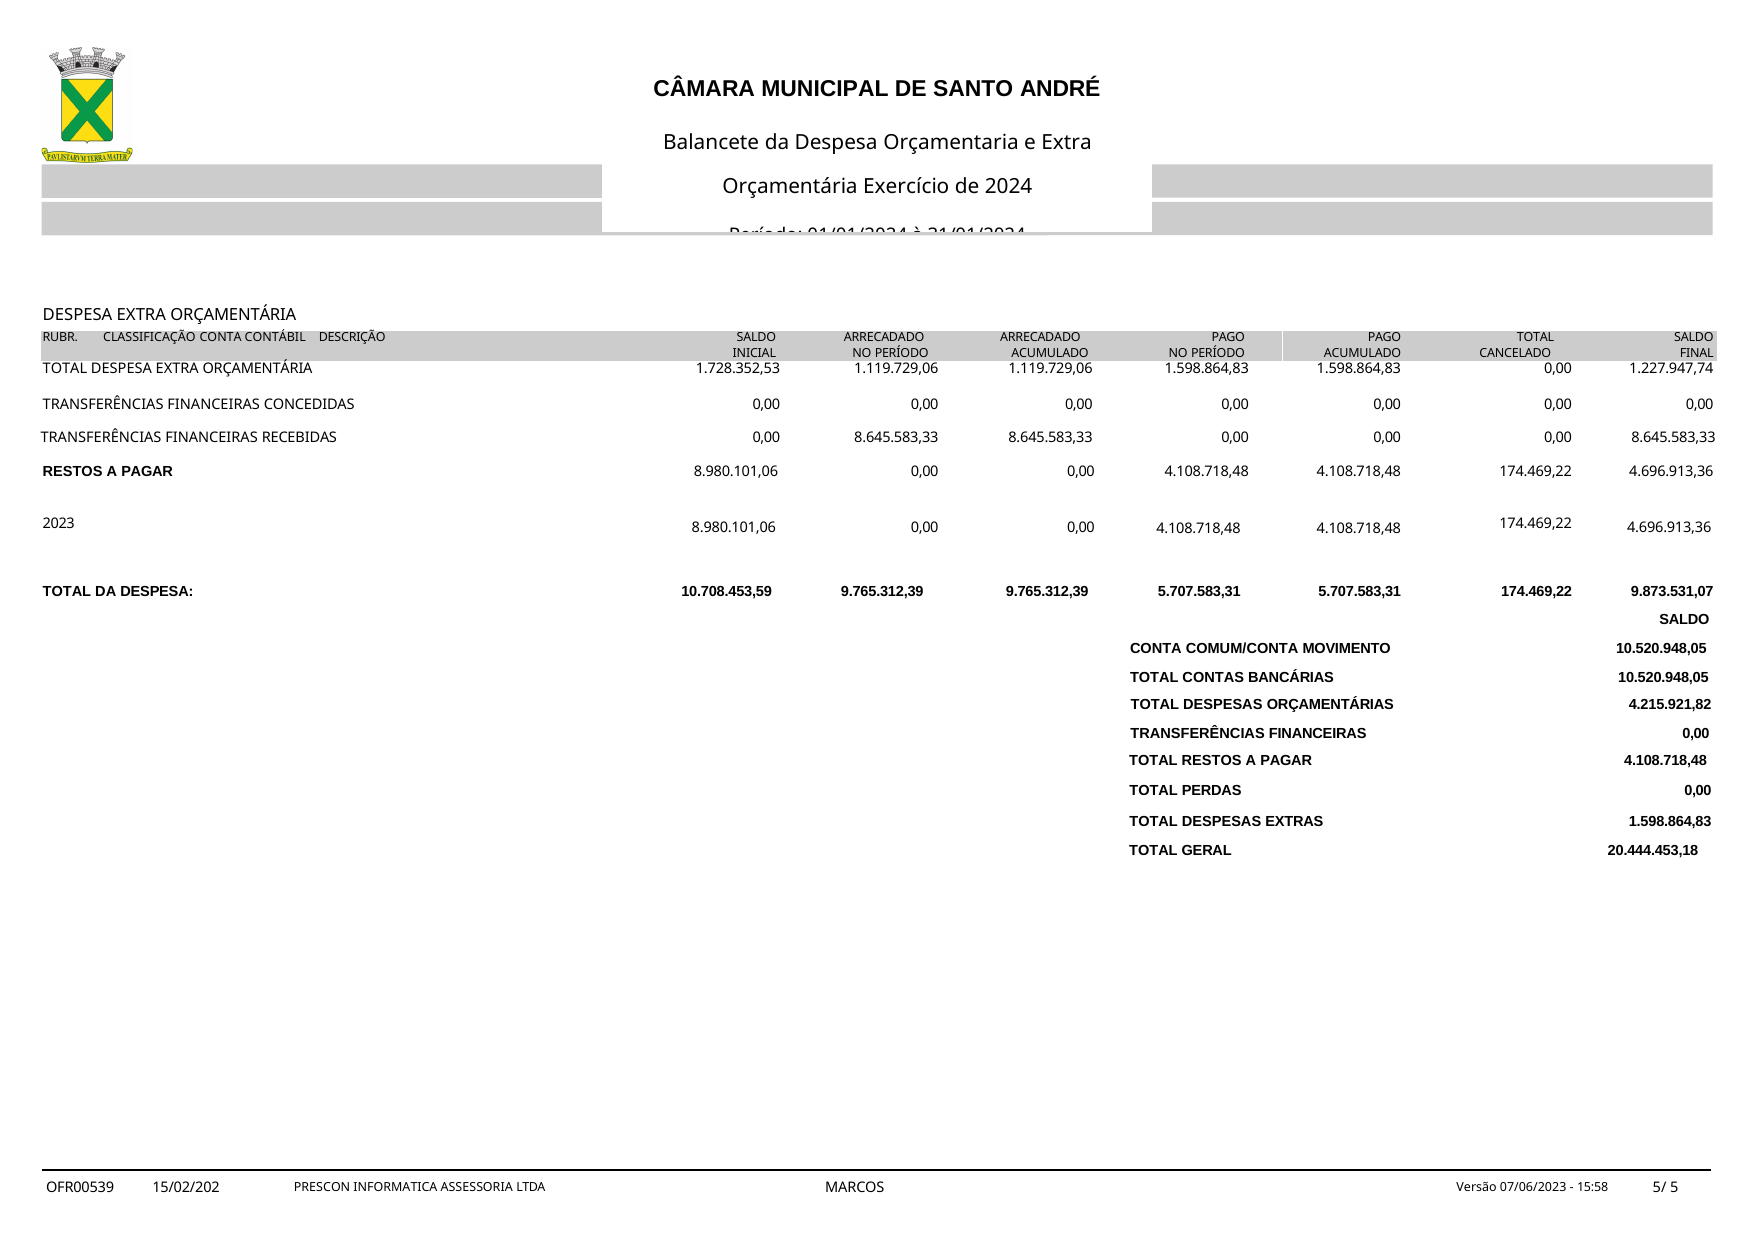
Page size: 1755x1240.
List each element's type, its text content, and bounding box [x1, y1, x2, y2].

table_cell CONTA COMUM/CONTA MOVIMENTO [41, 629, 1440, 663]
table_cell TOTAL CONTAS BANCÁRIAS [41, 663, 1440, 691]
table_cell INICIAL [541, 346, 810, 361]
table_cell 0,00 [541, 386, 810, 419]
table_cell 4.108.718,48 [1283, 453, 1440, 496]
table_cell 174.469,22 [1440, 453, 1590, 496]
table_cell CANCELADO [1440, 346, 1590, 361]
table_cell 1.598.864,83 [1440, 805, 1717, 837]
table_cell 8.645.583,33 [969, 419, 1111, 453]
table_cell 0,00 [1590, 386, 1717, 419]
table_cell 4.108.718,48 [1283, 496, 1440, 556]
table_cell 0,00 [1111, 419, 1282, 453]
table_cell 0,00 [810, 496, 969, 556]
table_cell RESTOS A PAGAR [41, 453, 541, 496]
table_cell TOTAL DA DESPESA: [41, 556, 541, 604]
table_cell 0,00 [969, 453, 1111, 496]
table_cell 1.728.352,53 [541, 361, 810, 386]
table_cell TRANSFERÊNCIAS FINANCEIRAS RECEBIDAS [41, 419, 541, 453]
table_cell 9.765.312,39 [810, 556, 969, 604]
table_cell 0,00 [1283, 386, 1440, 419]
table_cell 174.469,22 [1440, 496, 1590, 556]
table_cell TOTAL GERAL [41, 837, 1440, 860]
table_cell [1283, 605, 1440, 629]
table_cell 0,00 [1440, 419, 1590, 453]
table_cell SALDO [541, 331, 810, 346]
table_cell SALDO [1590, 605, 1717, 629]
table_cell 0,00 [810, 386, 969, 419]
table_cell 0,00 [1440, 361, 1590, 386]
table_cell 1.227.947,74 [1590, 361, 1717, 386]
table_cell ARRECADADO [969, 331, 1111, 346]
table_cell 9.765.312,39 [969, 556, 1111, 604]
table_cell 2023 [41, 496, 541, 556]
table_cell 4.696.913,36 [1590, 453, 1717, 496]
table_cell 0,00 [541, 419, 810, 453]
table_cell 8.980.101,06 [541, 496, 810, 556]
table_cell ACUMULADO [969, 346, 1111, 361]
table_cell [810, 605, 969, 629]
table_cell 4.215.921,82 [1440, 691, 1717, 719]
table_cell 0,00 [969, 386, 1111, 419]
table_cell [541, 605, 810, 629]
table_cell FINAL [1590, 346, 1717, 361]
table_cell 5.707.583,31 [1283, 556, 1440, 604]
table_cell [1440, 605, 1590, 629]
table_cell 1.119.729,06 [810, 361, 969, 386]
table_cell 8.980.101,06 [541, 453, 810, 496]
table_cell 8.645.583,33 [810, 419, 969, 453]
table_cell 0,00 [1440, 775, 1717, 805]
table_cell 9.873.531,07 [1590, 556, 1717, 604]
table_cell TOTAL DESPESAS EXTRAS [41, 805, 1440, 837]
table_cell TOTAL DESPESA EXTRA ORÇAMENTÁRIA [41, 361, 541, 386]
table_cell TOTAL PERDAS [41, 775, 1440, 805]
table_cell 4.108.718,48 [1111, 453, 1282, 496]
table_cell [969, 605, 1111, 629]
table_cell NO PERÍODO [1111, 346, 1282, 361]
table_cell 10.520.948,05 [1440, 663, 1717, 691]
table_cell 8.645.583,33 [1590, 419, 1717, 453]
table_cell 20.444.453,18 [1440, 837, 1717, 860]
table_header DESPESA EXTRA ORÇAMENTÁRIA [41, 305, 541, 331]
table_cell 4.108.718,48 [1440, 747, 1717, 775]
table_cell 0,00 [810, 453, 969, 496]
table_cell [41, 605, 541, 629]
table_cell NO PERÍODO [810, 346, 969, 361]
table_cell RUBR. CLASSIFICAÇÃO CONTA CONTÁBIL DESCRIÇÃO [41, 331, 541, 346]
table_cell 5.707.583,31 [1111, 556, 1282, 604]
table_cell PAGO [1283, 331, 1440, 346]
table_cell TOTAL RESTOS A PAGAR [41, 747, 1440, 775]
table_cell 10.708.453,59 [541, 556, 810, 604]
table_cell 0,00 [1111, 386, 1282, 419]
table_cell 1.598.864,83 [1111, 361, 1282, 386]
table_cell PAGO [1111, 331, 1282, 346]
table_cell 1.598.864,83 [1283, 361, 1440, 386]
table_cell 10.520.948,05 [1440, 629, 1717, 663]
table_cell TOTAL [1440, 331, 1590, 346]
table_cell TRANSFERÊNCIAS FINANCEIRAS [41, 719, 1440, 747]
table_cell 0,00 [1283, 419, 1440, 453]
table_cell 1.119.729,06 [969, 361, 1111, 386]
table_cell [41, 346, 541, 361]
table_cell 4.108.718,48 [1111, 496, 1282, 556]
table_cell ACUMULADO [1283, 346, 1440, 361]
table_cell 0,00 [969, 496, 1111, 556]
table_header [541, 305, 1717, 331]
table_cell TOTAL DESPESAS ORÇAMENTÁRIAS [41, 691, 1440, 719]
table_cell ARRECADADO [810, 331, 969, 346]
table_cell 0,00 [1440, 386, 1590, 419]
table_cell [1111, 605, 1282, 629]
table_cell 174.469,22 [1440, 556, 1590, 604]
table_cell SALDO [1590, 331, 1717, 346]
table_cell TRANSFERÊNCIAS FINANCEIRAS CONCEDIDAS [41, 386, 541, 419]
table_cell 0,00 [1440, 719, 1717, 747]
table_cell 4.696.913,36 [1590, 496, 1717, 556]
